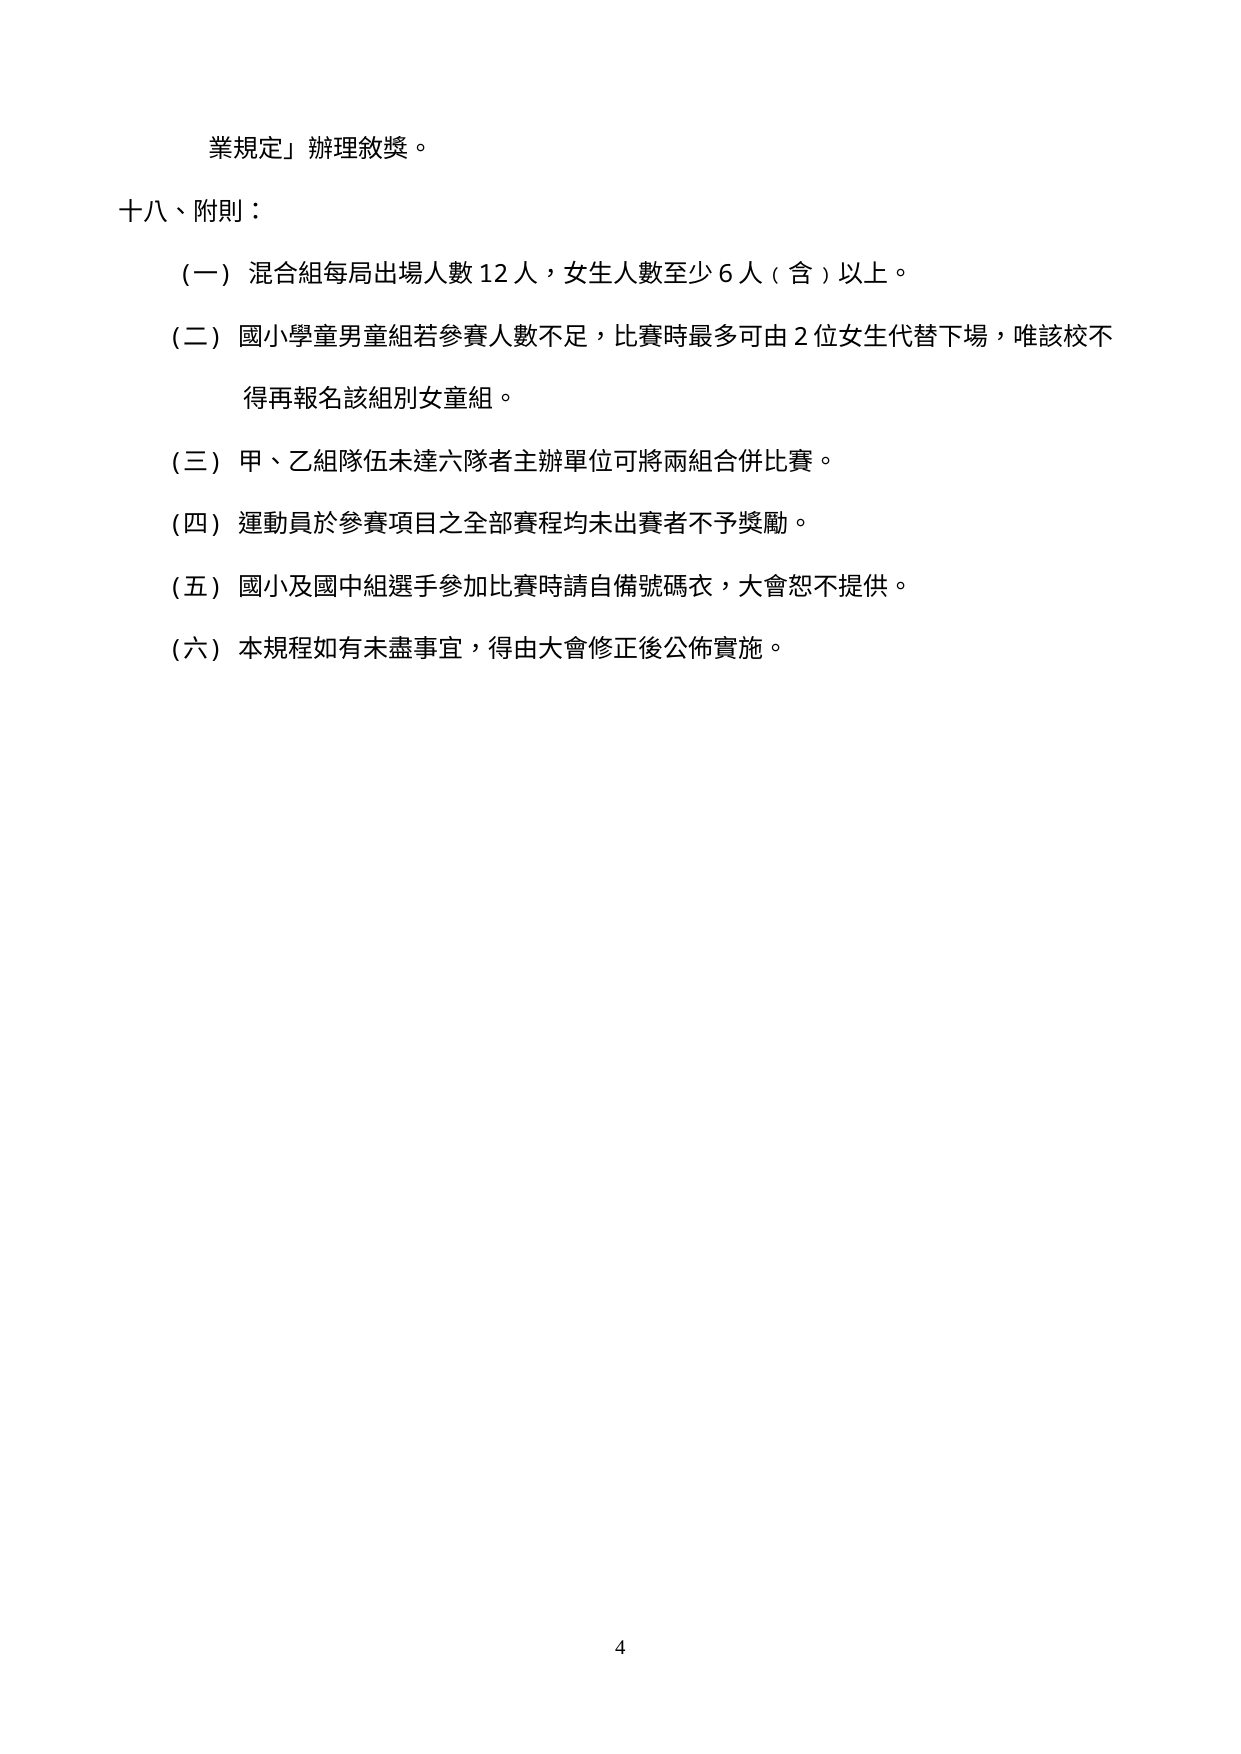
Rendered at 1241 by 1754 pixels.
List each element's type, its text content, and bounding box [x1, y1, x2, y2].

text (五) 國小及國中組選手參加比賽時請自備號碼衣，大會恕不提供。 [118, 542, 1122, 605]
text 業規定」辦理敘獎。 [118, 105, 1122, 167]
text 十八、附則： [118, 167, 1122, 230]
text 得再報名該組別女童組。 [118, 355, 1122, 417]
text (二) 國小學童男童組若參賽人數不足，比賽時最多可由2位女生代替下場，唯該校不 [118, 292, 1122, 355]
text (一) 混合組每局出場人數12人，女生人數至少6人﹙含﹚以上。 [118, 230, 1122, 292]
text (三) 甲、乙組隊伍未達六隊者主辦單位可將兩組合併比賽。 [118, 417, 1122, 480]
text (六) 本規程如有未盡事宜，得由大會修正後公佈實施。 [118, 605, 1122, 667]
text (四) 運動員於參賽項目之全部賽程均未出賽者不予獎勵。 [118, 480, 1122, 542]
